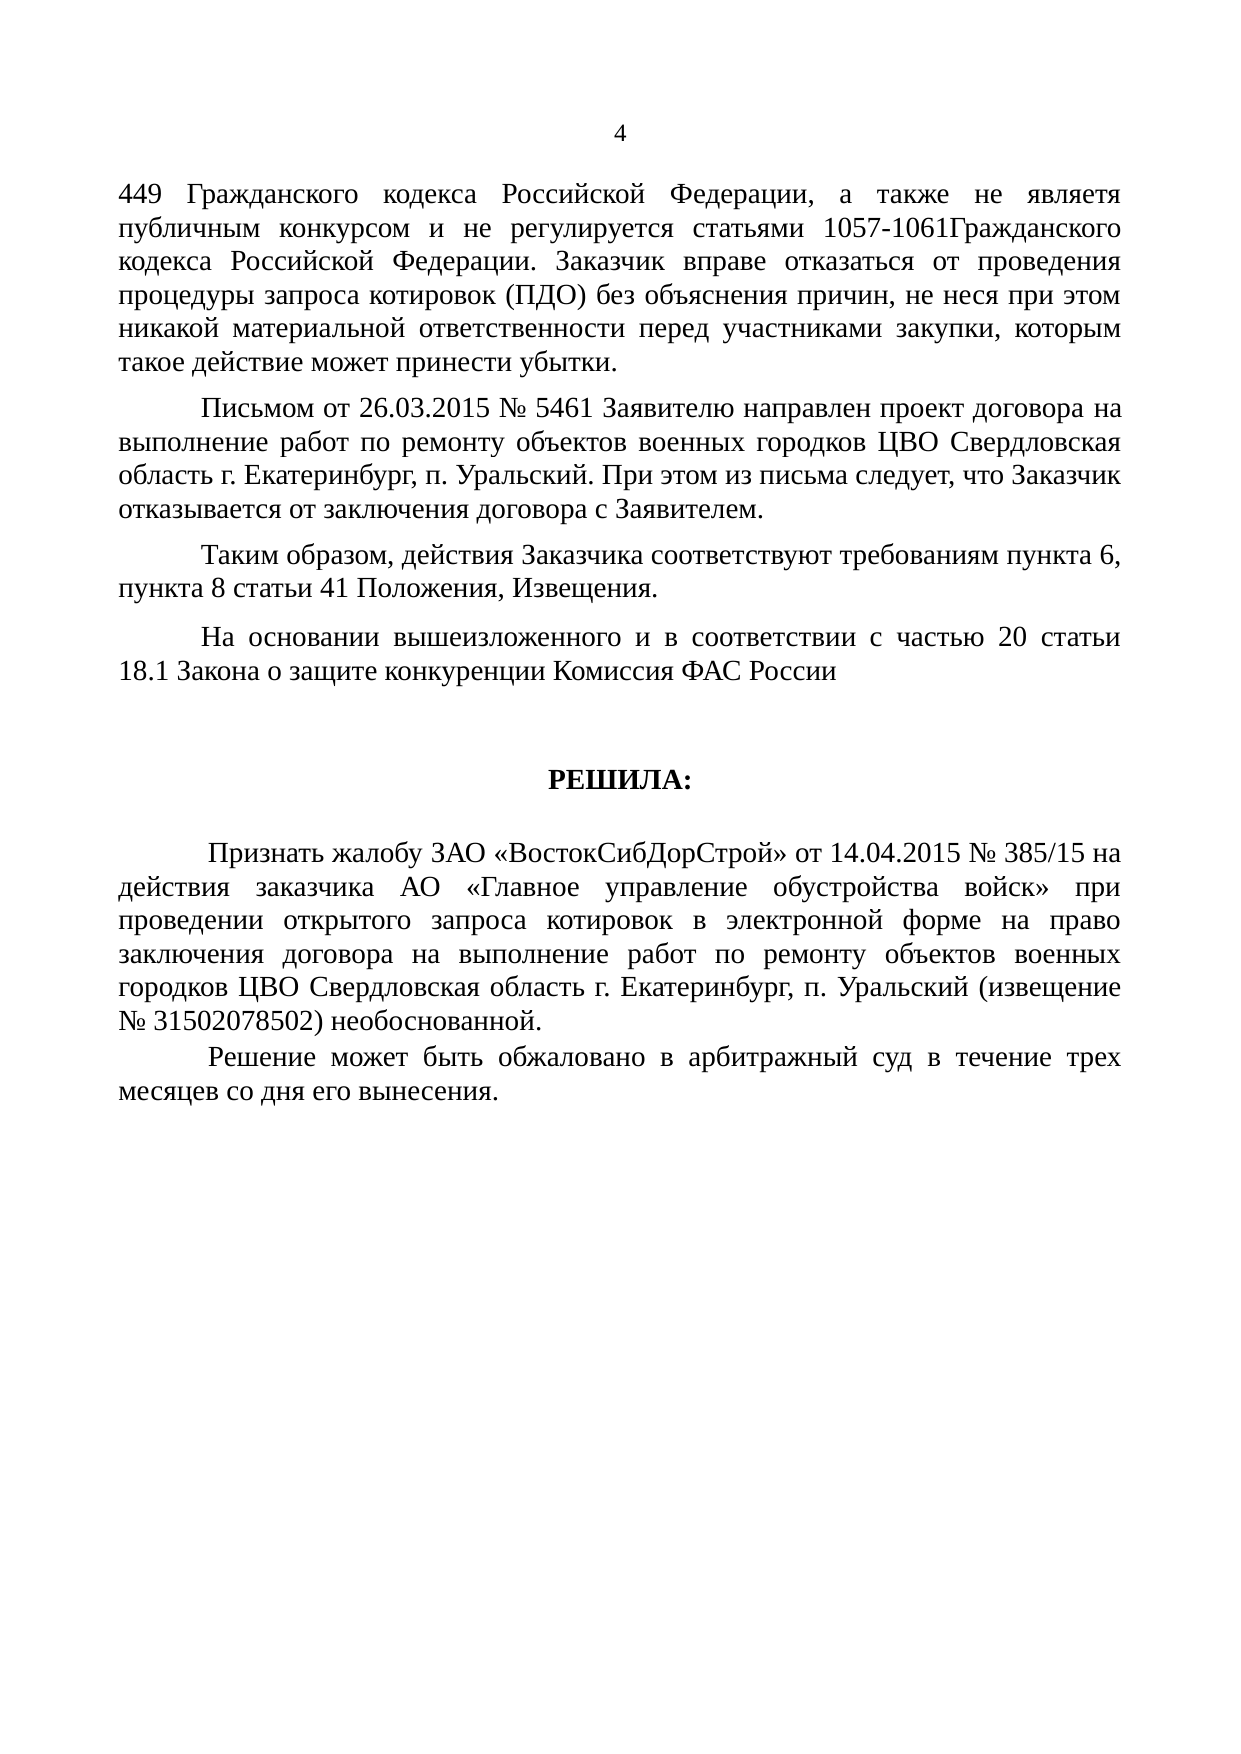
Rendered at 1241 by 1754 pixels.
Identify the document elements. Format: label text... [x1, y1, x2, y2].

text Решение может быть обжаловано в арбитражный суд в течение трех месяцев со дня его вынесения. [118, 1039, 1122, 1106]
text Письмом от 26.03.2015 № 5461 Заявителю направлен проект договора на выполнение работ по ремонту объектов военных городков ЦВО Свердловская область г. Екатеринбург, п. Уральский. При этом из письма следует, что Заказчик отказывается от заключения договора с Заявителем. [118, 390, 1122, 524]
text Таким образом, действия Заказчика соответствуют требованиям пункта 6, пункта 8 статьи 41 Положения, Извещения. [118, 537, 1122, 604]
text РЕШИЛА: [118, 762, 1122, 796]
text На основании вышеизложенного и в соответствии с частью 20 статьи 18.1 Закона о защите конкуренции Комиссия ФАС России [118, 619, 1122, 686]
text 449 Гражданского кодекса Российской Федерации, а также не являетя публичным конкурсом и не регулируется статьями 1057-1061Гражданского кодекса Российской Федерации. Заказчик вправе отказаться от проведения процедуры запроса котировок (ПДО) без объяснения причин, не неся при этом никакой материальной ответственности перед участниками закупки, которым такое действие может принести убытки. [118, 176, 1122, 378]
text Признать жалобу ЗАО «ВостокСибДорСтрой» от 14.04.2015 № 385/15 на действия заказчика АО «Главное управление обустройства войск» при проведении открытого запроса котировок в электронной форме на право заключения договора на выполнение работ по ремонту объектов военных городков ЦВО Свердловская область г. Екатеринбург, п. Уральский (извещение № 31502078502) необоснованной. [118, 835, 1122, 1036]
